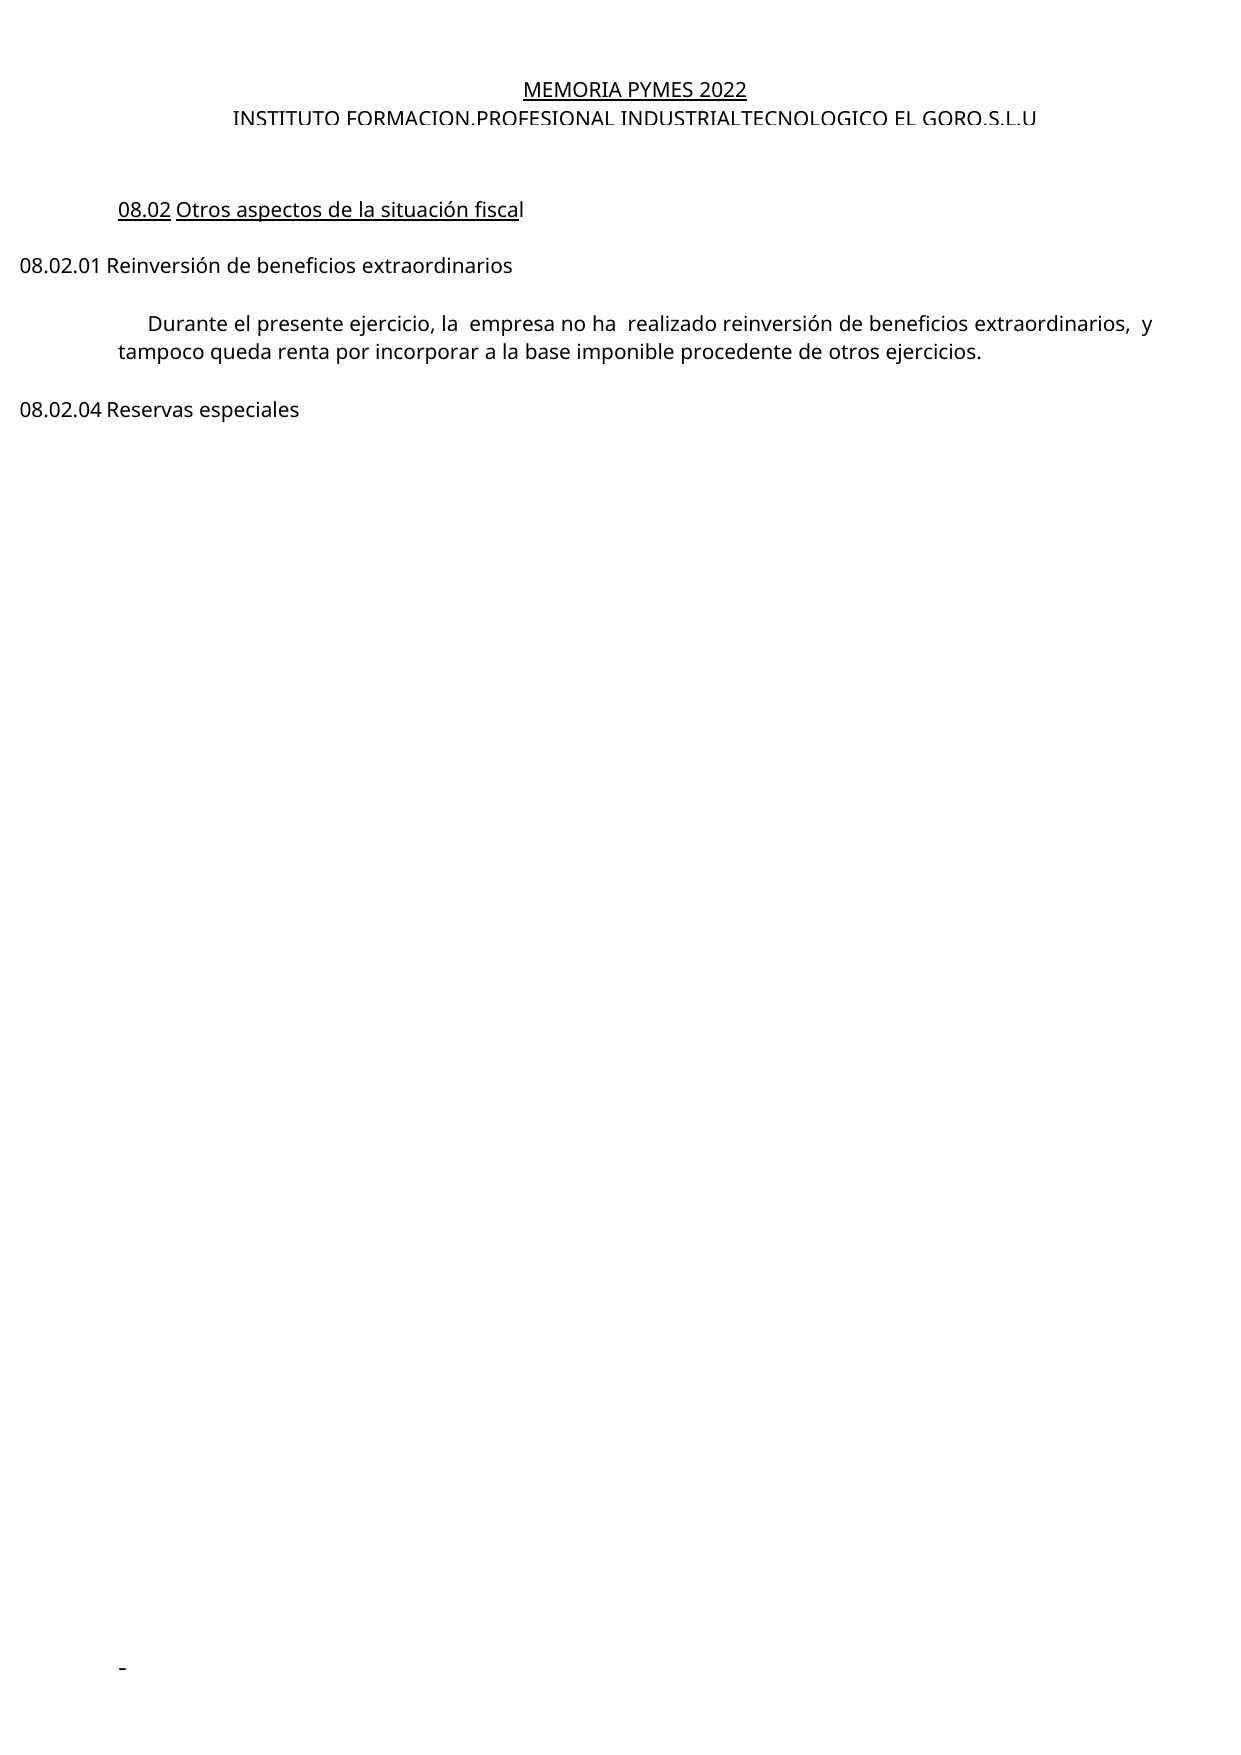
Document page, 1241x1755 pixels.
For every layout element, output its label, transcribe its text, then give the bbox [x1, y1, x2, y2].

list Reservas especiales [19, 395, 1163, 423]
list Otros aspectos de la situación fiscal [118, 195, 1163, 224]
list Reinversión de beneficios extraordinarios [19, 251, 1163, 280]
text Durante el presente ejercicio, la empresa no ha realizado reinversión de beneficios extraordinarios, y tampoco queda renta por incorporar a la base imponible procedente de otros ejercicios. [118, 309, 1163, 366]
